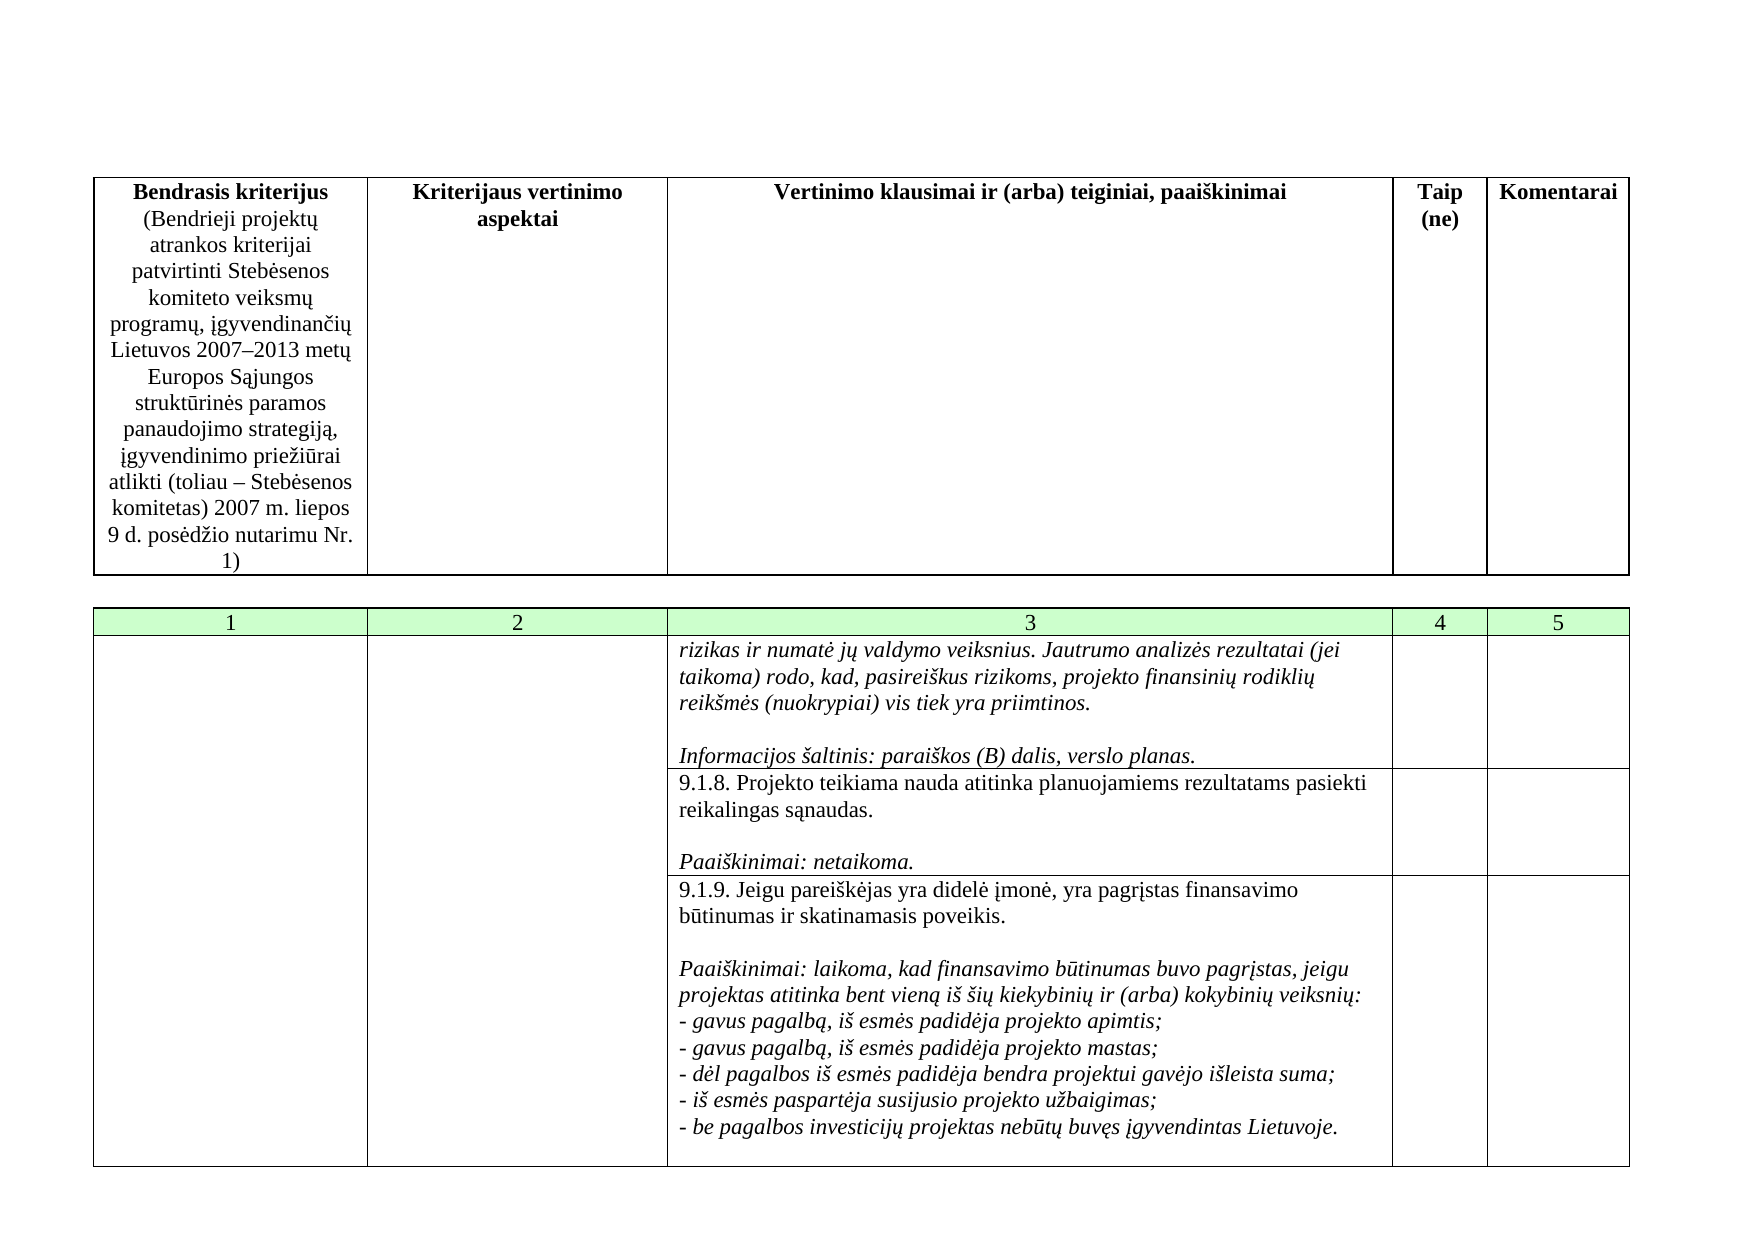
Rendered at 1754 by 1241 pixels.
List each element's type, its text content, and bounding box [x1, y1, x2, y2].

table_cell 9.1.8. Projekto teikiama nauda atitinka planuojamiems rezultatams pasiekti reikalingas sąnaudas. Paaiškinimai: netaikoma. [668, 769, 1392, 875]
table_cell [1393, 636, 1487, 768]
table_cell [1393, 876, 1487, 1166]
table_cell rizikas ir numatė jų valdymo veiksnius. Jautrumo analizės rezultatai (jei taikoma) rodo, kad, pasireiškus rizikoms, projekto finansinių rodiklių reikšmės (nuokrypiai) vis tiek yra priimtinos. Informacijos šaltinis: paraiškos (B) dalis, verslo planas. [668, 636, 1392, 768]
table_cell 4 [1393, 609, 1487, 635]
table_header Taip (ne) [1394, 178, 1486, 573]
table_cell [1487, 576, 1629, 607]
table_cell 2 [368, 609, 667, 635]
table_cell [668, 576, 1393, 607]
table_cell 1 [94, 609, 367, 635]
table_cell [1393, 769, 1487, 875]
table_header Komentarai [1488, 178, 1628, 573]
table_cell [1488, 636, 1629, 768]
table_cell [368, 576, 668, 607]
table_header Bendrasis kriterijus (Bendrieji projektų atrankos kriterijai patvirtinti Stebėsenos komiteto veiksmų programų, įgyvendinančių Lietuvos 2007–2013 metų Europos Sąjungos struktūrinės paramos panaudojimo strategiją, įgyvendinimo priežiūrai atlikti (toliau – Stebėsenos komitetas) 2007 m. liepos 9 d. posėdžio nutarimu Nr. 1) [95, 178, 367, 573]
table_header Kriterijaus vertinimo aspektai [368, 178, 667, 573]
table_cell [1488, 769, 1629, 875]
table_cell [94, 576, 367, 607]
table_cell [1488, 876, 1629, 1166]
table_cell 3 [668, 609, 1392, 635]
table_cell [368, 636, 667, 1166]
table_cell [1393, 576, 1487, 607]
table_cell 9.1.9. Jeigu pareiškėjas yra didelė įmonė, yra pagrįstas finansavimo būtinumas ir skatinamasis poveikis. Paaiškinimai: laikoma, kad finansavimo būtinumas buvo pagrįstas, jeigu projektas atitinka bent vieną iš šių kiekybinių ir (arba) kokybinių veiksnių: - gavus pagalbą, iš esmės padidėja projekto apimtis; - gavus pagalbą, iš esmės padidėja projekto mastas; - dėl pagalbos iš esmės padidėja bendra projektui gavėjo išleista suma; - iš esmės paspartėja susijusio projekto užbaigimas; - be pagalbos investicijų projektas nebūtų buvęs įgyvendintas Lietuvoje. [668, 876, 1392, 1166]
table_cell 5 [1488, 609, 1629, 635]
table_header Vertinimo klausimai ir (arba) teiginiai, paaiškinimai [668, 178, 1392, 573]
table_cell [94, 636, 367, 1166]
